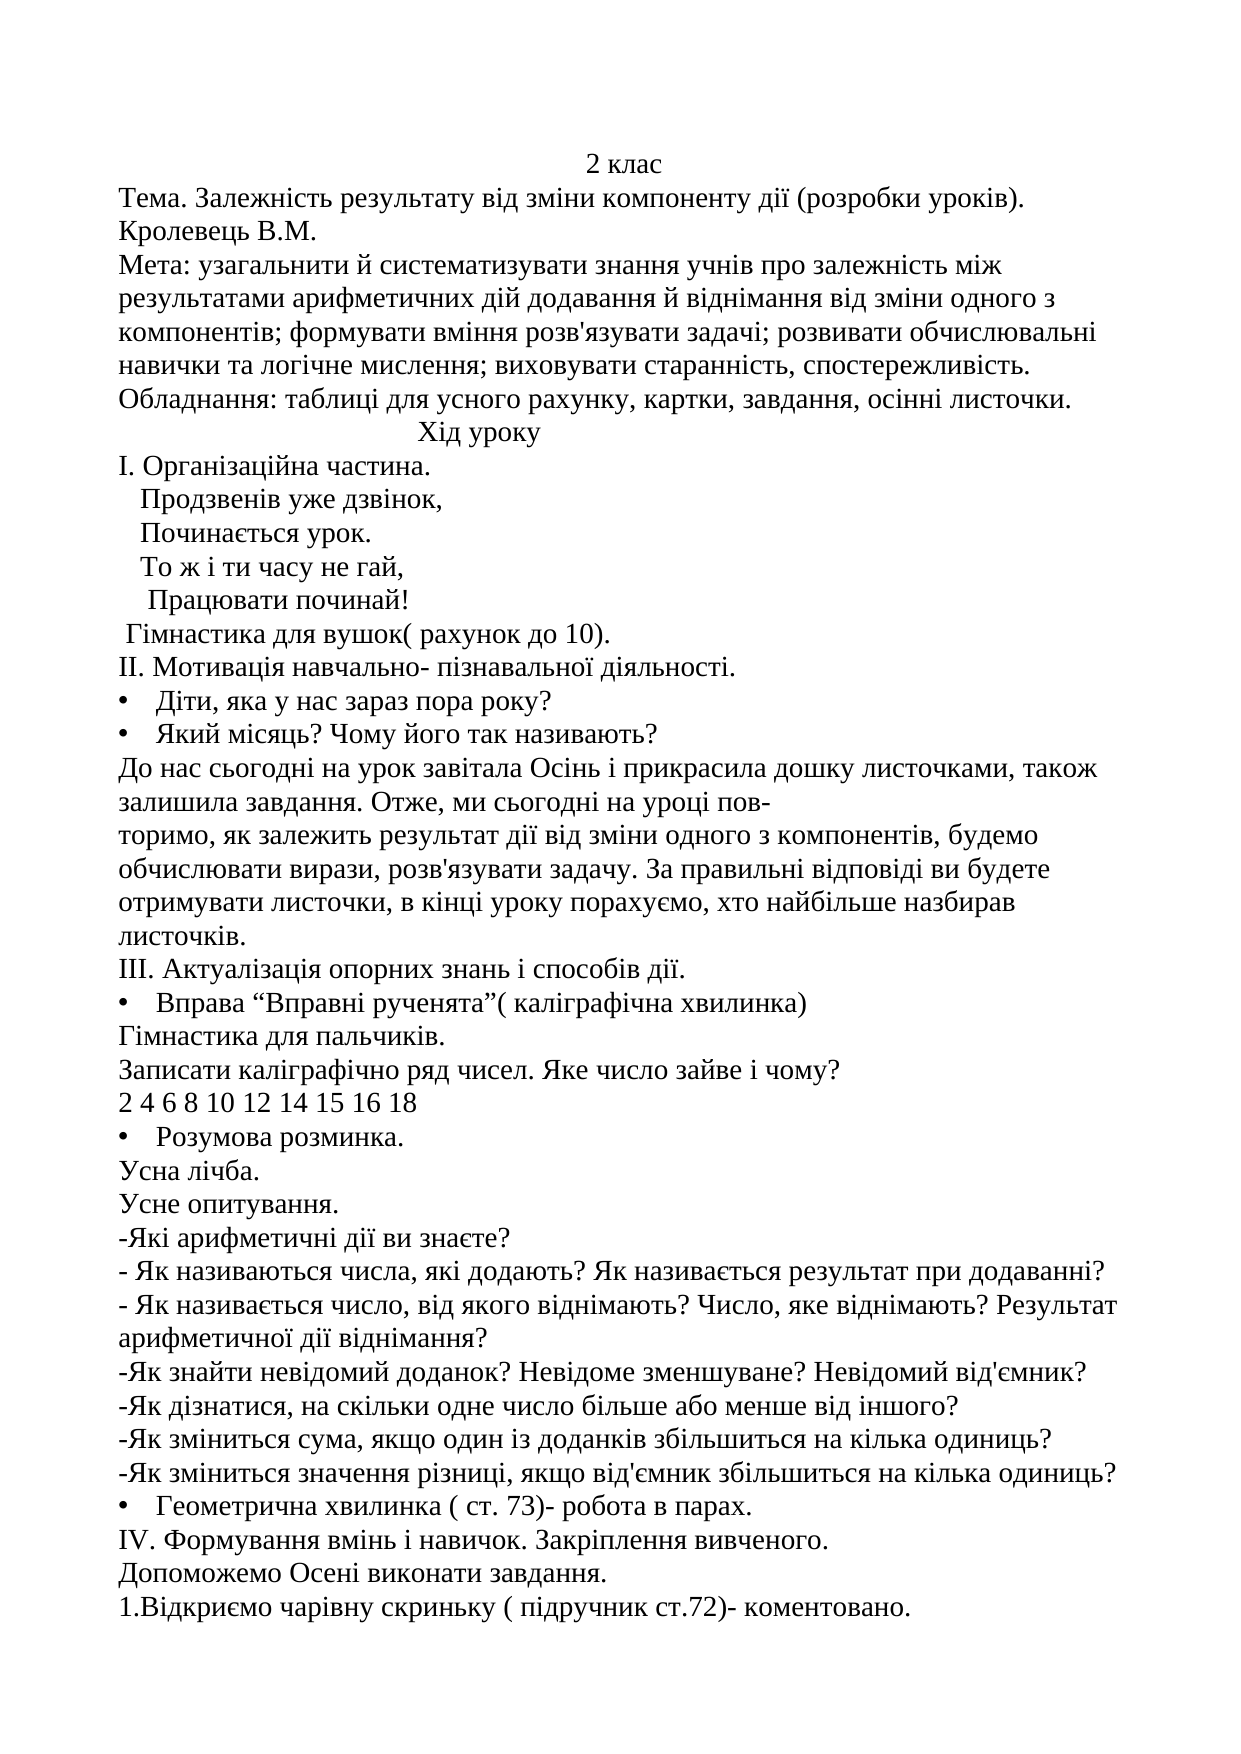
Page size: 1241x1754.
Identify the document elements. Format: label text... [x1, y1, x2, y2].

text -Як знайти невідомий доданок? Невідоме зменшуване? Невідомий від'ємник? [118, 1354, 1122, 1388]
text Гімнастика для вушок( рахунок до 10). [118, 616, 1122, 649]
text -Як зміниться значення різниці, якщо від'ємник збільшиться на кілька одиниць? [118, 1455, 1122, 1488]
text -Які арифметичні дії ви знаєте? [118, 1220, 1122, 1253]
text Усна лічба. [118, 1153, 1122, 1186]
list Розумова розминка. [81, 1119, 1122, 1153]
text Тема. Залежність результату від зміни компоненту дії (розробки уроків). Кролевець В.М. [118, 180, 1122, 247]
text 2 клас [118, 146, 1122, 180]
text ІІІ. Актуалізація опорних знань і способів дії. [118, 951, 1122, 985]
text торимо, як залежить результат дії від зміни одного з компонентів, будемо обчислювати вирази, розв'язувати задачу. За правильні відповіді ви будете отримувати листочки, в кінці уроку порахуємо, хто найбільше назбирав листочків. [118, 817, 1122, 951]
list Вправа “Вправні рученята”( каліграфічна хвилинка) [81, 985, 1122, 1018]
text Записати каліграфічно ряд чисел. Яке число зайве і чому? [118, 1052, 1122, 1086]
text - Як називається число, від якого віднімають? Число, яке віднімають? Результат арифметичної дії віднімання? [118, 1287, 1122, 1354]
list Геометрична хвилинка ( ст. 73)- робота в парах. [81, 1488, 1122, 1522]
text То ж і ти часу не гай, [118, 549, 1122, 582]
list Який місяць? Чому його так називають? [81, 716, 1122, 750]
text Допоможемо Осені виконати завдання. [118, 1555, 1122, 1589]
text Обладнання: таблиці для усного рахунку, картки, завдання, осінні листочки. [118, 381, 1122, 414]
text Працювати починай! [118, 582, 1122, 616]
text 1.Відкриємо чарівну скриньку ( підручник ст.72)- коментовано. [118, 1589, 1122, 1622]
text Продзвенів уже дзвінок, [118, 482, 1122, 515]
text Мета: узагальнити й систематизувати знання учнів про залежність між результатами арифметичних дій додавання й віднімання від зміни одного з компонентів; формувати вміння розв'язувати задачі; розвивати обчислювальні навички та логічне мислення; виховувати старанність, спостережливість. [118, 247, 1122, 381]
text Хід уроку [118, 414, 1122, 448]
text Гімнастика для пальчиків. [118, 1018, 1122, 1052]
text І. Організаційна частина. [118, 448, 1122, 482]
text - Як називаються числа, які додають? Як називається результат при додаванні? [118, 1253, 1122, 1287]
text -Як зміниться сума, якщо один із доданків збільшиться на кілька одиниць? [118, 1421, 1122, 1455]
text Починається урок. [118, 515, 1122, 549]
text IV. Формування вмінь і навичок. Закріплення вивченого. [118, 1522, 1122, 1555]
text ІІ. Мотивація навчально- пізнавальної діяльності. [118, 649, 1122, 683]
text Усне опитування. [118, 1186, 1122, 1220]
text -Як дізнатися, на скільки одне число більше або менше від іншого? [118, 1388, 1122, 1421]
text 2 4 6 8 10 12 14 15 16 18 [118, 1086, 1122, 1119]
text До нас сьогодні на урок завітала Осінь і прикрасила дошку листочками, також залишила завдання. Отже, ми сьогодні на уроці пов- [118, 750, 1122, 817]
list Діти, яка у нас зараз пора року? [81, 683, 1122, 716]
